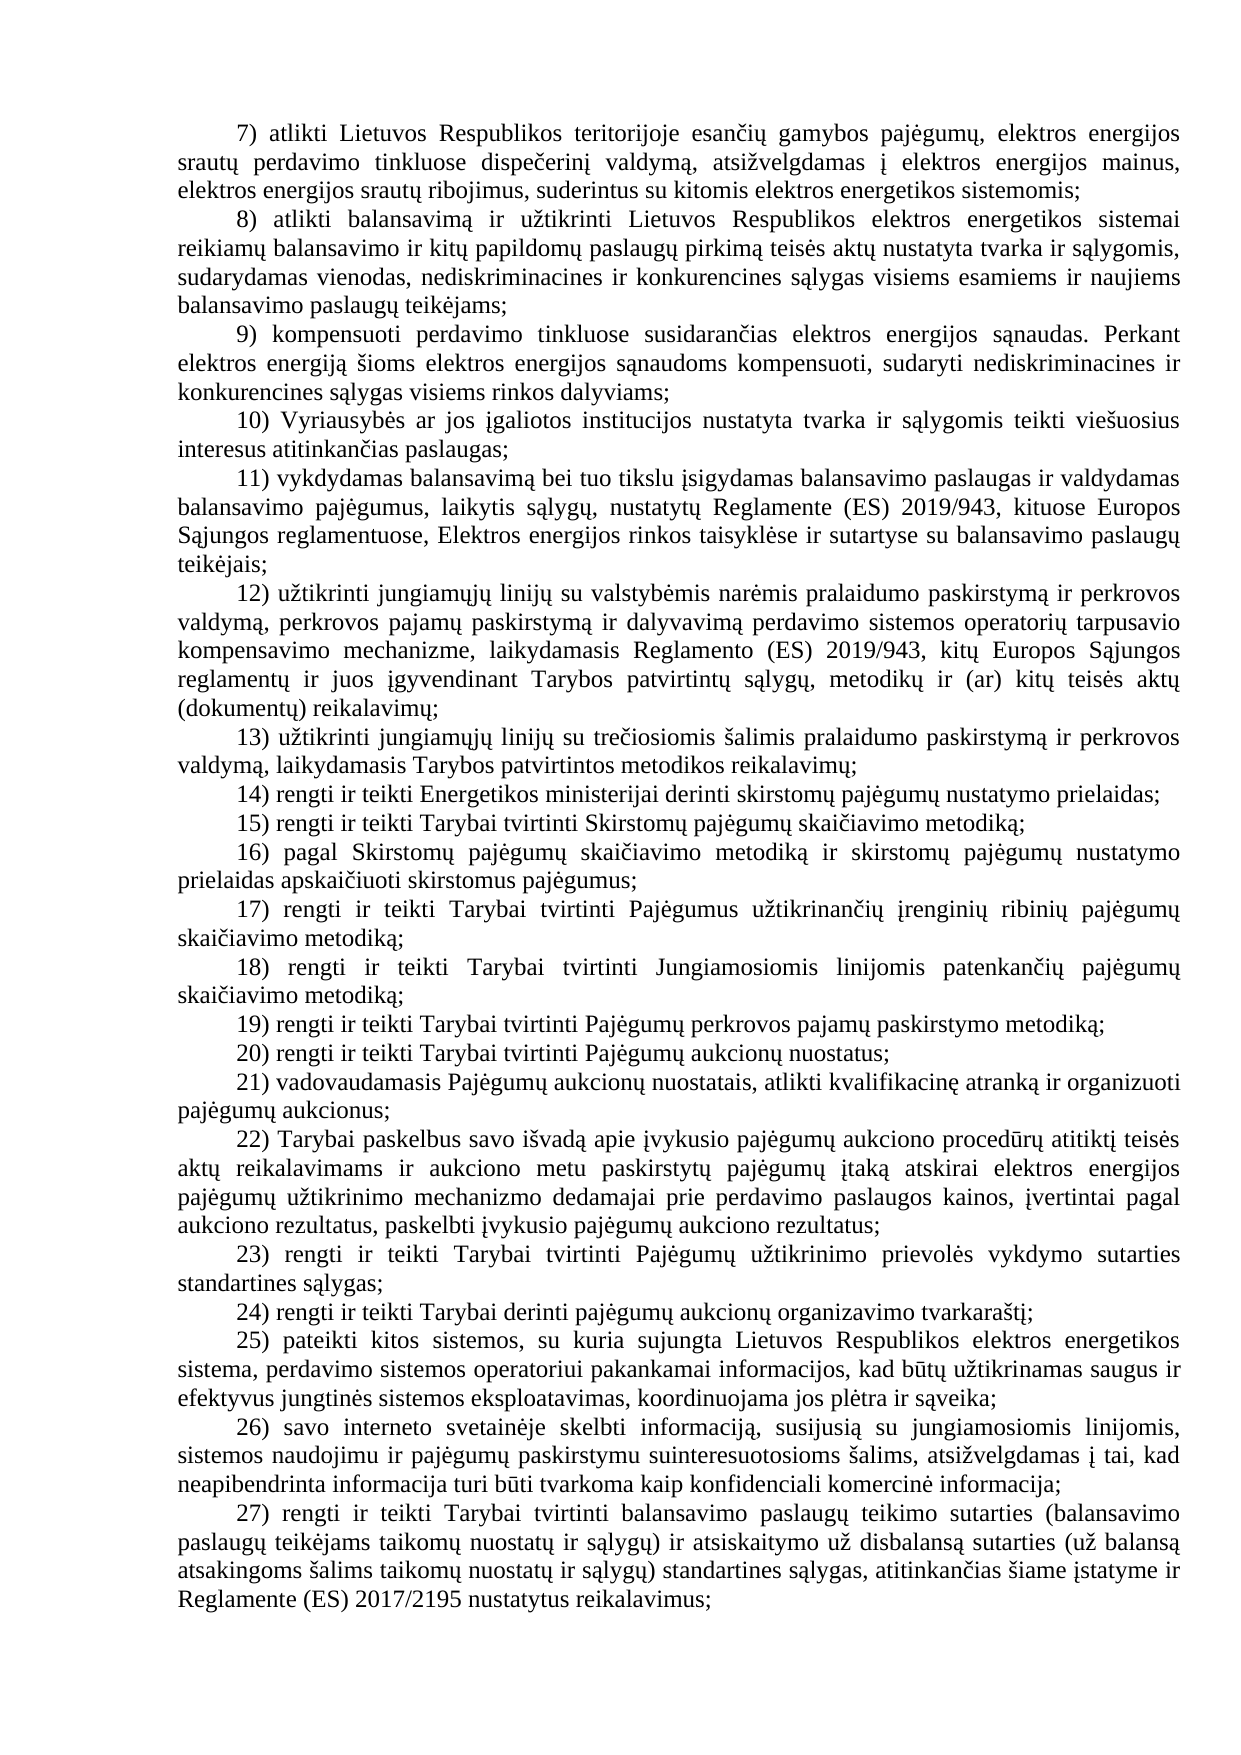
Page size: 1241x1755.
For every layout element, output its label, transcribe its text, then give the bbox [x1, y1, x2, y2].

text 10) Vyriausybės ar jos įgaliotos institucijos nustatyta tvarka ir sąlygomis teikti viešuosius interesus atitinkančias paslaugas; [177, 406, 1181, 463]
text 15) rengti ir teikti Tarybai tvirtinti Skirstomų pajėgumų skaičiavimo metodiką; [177, 808, 1181, 837]
text 22) Tarybai paskelbus savo išvadą apie įvykusio pajėgumų aukciono procedūrų atitiktį teisės aktų reikalavimams ir aukciono metu paskirstytų pajėgumų įtaką atskirai elektros energijos pajėgumų užtikrinimo mechanizmo dedamajai prie perdavimo paslaugos kainos, įvertintai pagal aukciono rezultatus, paskelbti įvykusio pajėgumų aukciono rezultatus; [177, 1124, 1181, 1239]
text 23) rengti ir teikti Tarybai tvirtinti Pajėgumų užtikrinimo prievolės vykdymo sutarties standartines sąlygas; [177, 1239, 1181, 1297]
text 24) rengti ir teikti Tarybai derinti pajėgumų aukcionų organizavimo tvarkaraštį; [177, 1297, 1181, 1326]
text 9) kompensuoti perdavimo tinkluose susidarančias elektros energijos sąnaudas. Perkant elektros energiją šioms elektros energijos sąnaudoms kompensuoti, sudaryti nediskriminacines ir konkurencines sąlygas visiems rinkos dalyviams; [177, 319, 1181, 406]
text 8) atlikti balansavimą ir užtikrinti Lietuvos Respublikos elektros energetikos sistemai reikiamų balansavimo ir kitų papildomų paslaugų pirkimą teisės aktų nustatyta tvarka ir sąlygomis, sudarydamas vienodas, nediskriminacines ir konkurencines sąlygas visiems esamiems ir naujiems balansavimo paslaugų teikėjams; [177, 204, 1181, 319]
text 25) pateikti kitos sistemos, su kuria sujungta Lietuvos Respublikos elektros energetikos sistema, perdavimo sistemos operatoriui pakankamai informacijos, kad būtų užtikrinamas saugus ir efektyvus jungtinės sistemos eksploatavimas, koordinuojama jos plėtra ir sąveika; [177, 1326, 1181, 1412]
text 16) pagal Skirstomų pajėgumų skaičiavimo metodiką ir skirstomų pajėgumų nustatymo prielaidas apskaičiuoti skirstomus pajėgumus; [177, 837, 1181, 894]
text 13) užtikrinti jungiamųjų linijų su trečiosiomis šalimis pralaidumo paskirstymą ir perkrovos valdymą, laikydamasis Tarybos patvirtintos metodikos reikalavimų; [177, 722, 1181, 779]
text 12) užtikrinti jungiamųjų linijų su valstybėmis narėmis pralaidumo paskirstymą ir perkrovos valdymą, perkrovos pajamų paskirstymą ir dalyvavimą perdavimo sistemos operatorių tarpusavio kompensavimo mechanizme, laikydamasis Reglamento (ES) 2019/943, kitų Europos Sąjungos reglamentų ir juos įgyvendinant Tarybos patvirtintų sąlygų, metodikų ir (ar) kitų teisės aktų (dokumentų) reikalavimų; [177, 578, 1181, 722]
text 14) rengti ir teikti Energetikos ministerijai derinti skirstomų pajėgumų nustatymo prielaidas; [177, 779, 1181, 808]
text 17) rengti ir teikti Tarybai tvirtinti Pajėgumus užtikrinančių įrenginių ribinių pajėgumų skaičiavimo metodiką; [177, 894, 1181, 952]
text 18) rengti ir teikti Tarybai tvirtinti Jungiamosiomis linijomis patenkančių pajėgumų skaičiavimo metodiką; [177, 952, 1181, 1009]
text 26) savo interneto svetainėje skelbti informaciją, susijusią su jungiamosiomis linijomis, sistemos naudojimu ir pajėgumų paskirstymu suinteresuotosioms šalims, atsižvelgdamas į tai, kad neapibendrinta informacija turi būti tvarkoma kaip konfidenciali komercinė informacija; [177, 1412, 1181, 1498]
text 11) vykdydamas balansavimą bei tuo tikslu įsigydamas balansavimo paslaugas ir valdydamas balansavimo pajėgumus, laikytis sąlygų, nustatytų Reglamente (ES) 2019/943, kituose Europos Sąjungos reglamentuose, Elektros energijos rinkos taisyklėse ir sutartyse su balansavimo paslaugų teikėjais; [177, 463, 1181, 578]
text 20) rengti ir teikti Tarybai tvirtinti Pajėgumų aukcionų nuostatus; [177, 1038, 1181, 1067]
text 7) atlikti Lietuvos Respublikos teritorijoje esančių gamybos pajėgumų, elektros energijos srautų perdavimo tinkluose dispečerinį valdymą, atsižvelgdamas į elektros energijos mainus, elektros energijos srautų ribojimus, suderintus su kitomis elektros energetikos sistemomis; [177, 118, 1181, 204]
text 27) rengti ir teikti Tarybai tvirtinti balansavimo paslaugų teikimo sutarties (balansavimo paslaugų teikėjams taikomų nuostatų ir sąlygų) ir atsiskaitymo už disbalansą sutarties (už balansą atsakingoms šalims taikomų nuostatų ir sąlygų) standartines sąlygas, atitinkančias šiame įstatyme ir Reglamente (ES) 2017/2195 nustatytus reikalavimus; [177, 1498, 1181, 1613]
text 21) vadovaudamasis Pajėgumų aukcionų nuostatais, atlikti kvalifikacinę atranką ir organizuoti pajėgumų aukcionus; [177, 1067, 1181, 1124]
text 19) rengti ir teikti Tarybai tvirtinti Pajėgumų perkrovos pajamų paskirstymo metodiką; [177, 1009, 1181, 1038]
